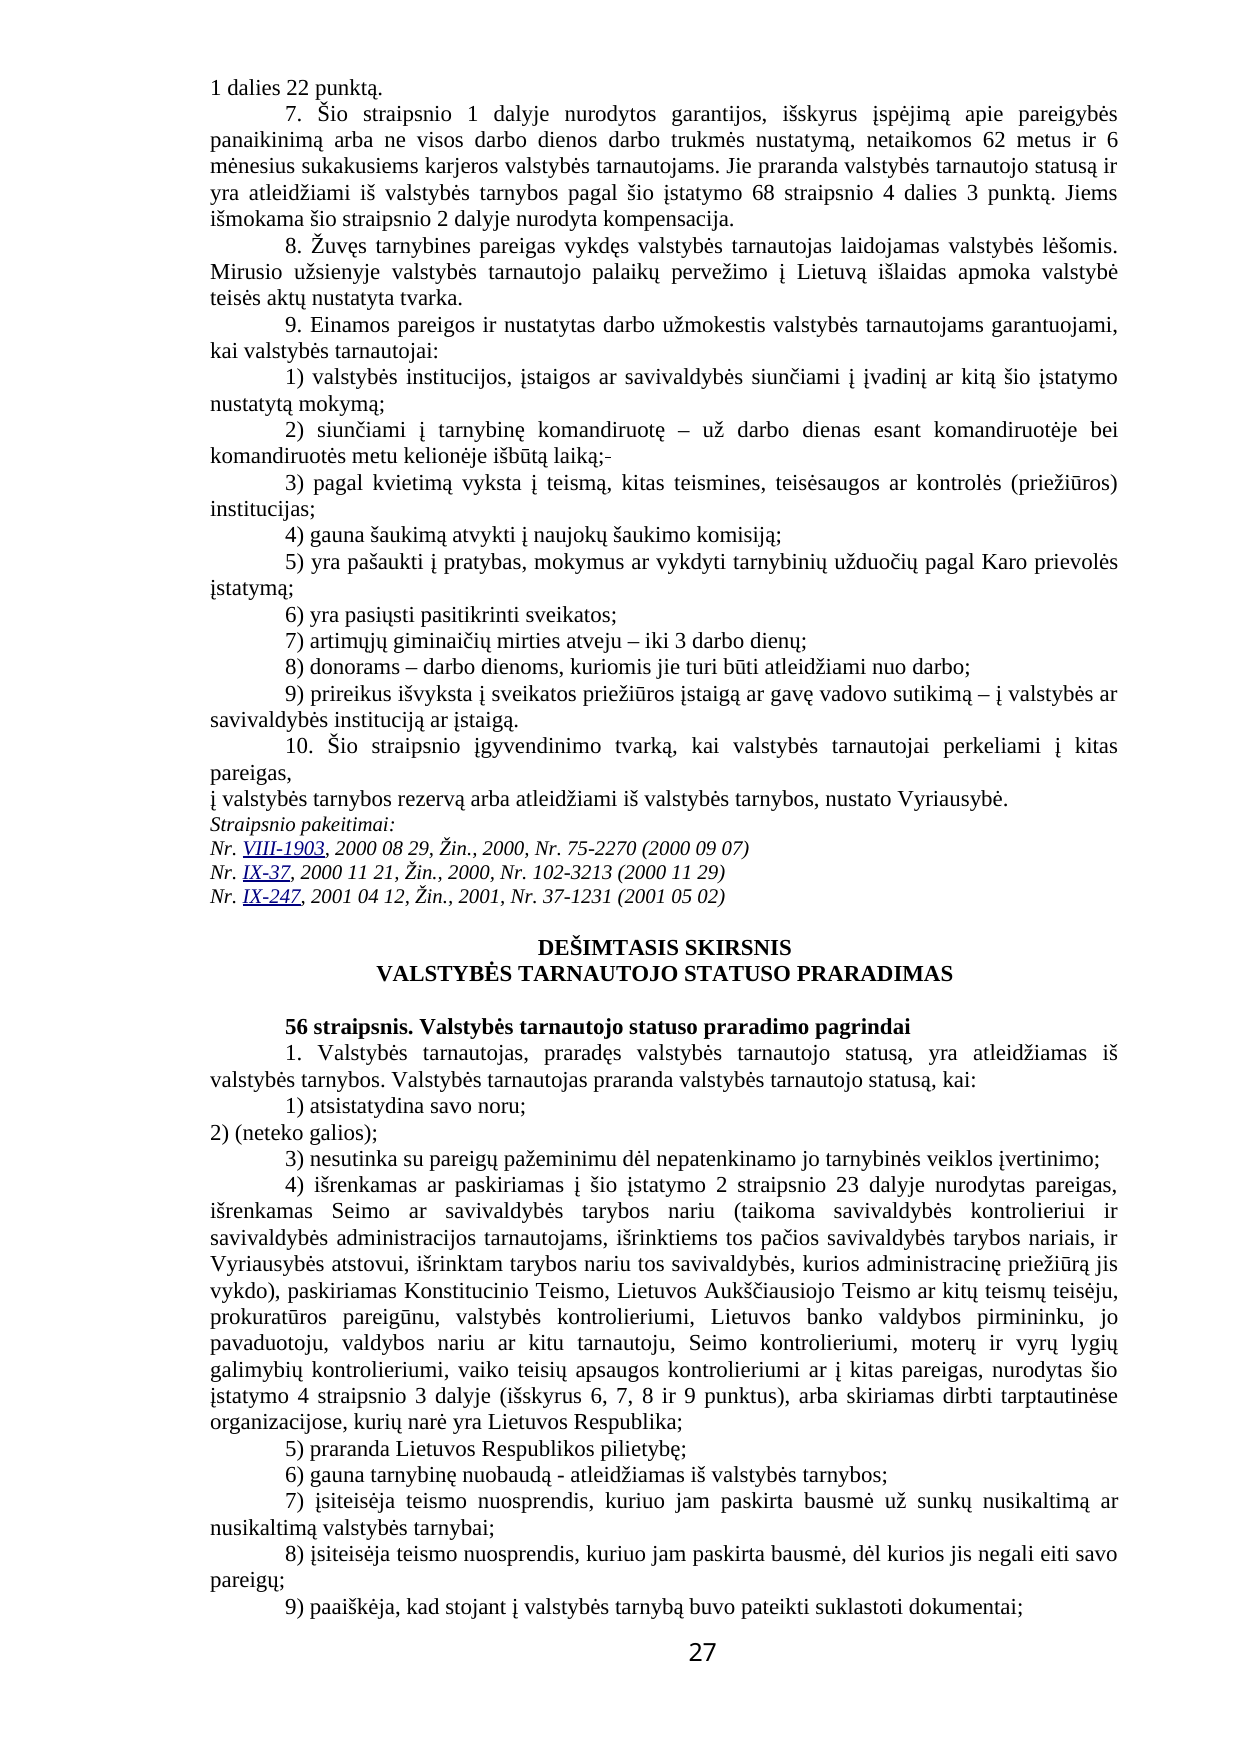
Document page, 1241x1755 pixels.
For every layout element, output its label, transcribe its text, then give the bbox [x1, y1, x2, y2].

text 6) gauna tarnybinę nuobaudą - atleidžiamas iš valstybės tarnybos; [210, 1461, 1119, 1487]
text 4) gauna šaukimą atvykti į naujokų šaukimo komisiją; [210, 522, 1119, 548]
text 7) artimųjų giminaičių mirties atveju – iki 3 darbo dienų; [210, 627, 1119, 653]
text 7. Šio straipsnio 1 dalyje nurodytos garantijos, išskyrus įspėjimą apie pareigybės panaikinimą arba ne visos darbo dienos darbo trukmės nustatymą, netaikomos 62 metus ir 6 mėnesius sukakusiems karjeros valstybės tarnautojams. Jie praranda valstybės tarnautojo statusą ir yra atleidžiami iš valstybės tarnybos pagal šio įstatymo 68 straipsnio 4 dalies 3 punktą. Jiems išmokama šio straipsnio 2 dalyje nurodyta kompensacija. [210, 100, 1119, 232]
text 8) donorams – darbo dienoms, kuriomis jie turi būti atleidžiami nuo darbo; [210, 653, 1119, 680]
text 1) valstybės institucijos, įstaigos ar savivaldybės siunčiami į įvadinį ar kitą šio įstatymo nustatytą mokymą; [210, 363, 1119, 416]
text 2) (neteko galios); [210, 1118, 1119, 1145]
text Nr. IX-37, 2000 11 21, Žin., 2000, Nr. 102-3213 (2000 11 29) [210, 859, 1119, 884]
text 5) yra pašaukti į pratybas, mokymus ar vykdyti tarnybinių užduočių pagal Karo prievolės įstatymą; [210, 548, 1119, 601]
text 1 dalies 22 punktą. [210, 73, 1119, 100]
text Straipsnio pakeitimai: [210, 811, 1119, 836]
text 5) praranda Lietuvos Respublikos pilietybę; [210, 1435, 1119, 1461]
text 4) išrenkamas ar paskiriamas į šio įstatymo 2 straipsnio 23 dalyje nurodytas pareigas, išrenkamas Seimo ar savivaldybės tarybos nariu (taikoma savivaldybės kontrolieriui ir savivaldybės administracijos tarnautojams, išrinktiems tos pačios savivaldybės tarybos nariais, ir Vyriausybės atstovui, išrinktam tarybos nariu tos savivaldybės, kurios administracinę priežiūrą jis vykdo), paskiriamas Konstitucinio Teismo, Lietuvos Aukščiausiojo Teismo ar kitų teismų teisėju, prokuratūros pareigūnu, valstybės kontrolieriumi, Lietuvos banko valdybos pirmininku, jo pavaduotoju, valdybos nariu ar kitu tarnautoju, Seimo kontrolieriumi, moterų ir vyrų lygių galimybių kontrolieriumi, vaiko teisių apsaugos kontrolieriumi ar į kitas pareigas, nurodytas šio įstatymo 4 straipsnio 3 dalyje (išskyrus 6, 7, 8 ir 9 punktus), arba skiriamas dirbti tarptautinėse organizacijose, kurių narė yra Lietuvos Respublika; [210, 1171, 1119, 1435]
text 1. Valstybės tarnautojas, praradęs valstybės tarnautojo statusą, yra atleidžiamas iš valstybės tarnybos. Valstybės tarnautojas praranda valstybės tarnautojo statusą, kai: [210, 1039, 1119, 1092]
text 7) įsiteisėja teismo nuosprendis, kuriuo jam paskirta bausmė už sunkų nusikaltimą ar nusikaltimą valstybės tarnybai; [210, 1487, 1119, 1540]
text 1) atsistatydina savo noru; [210, 1092, 1119, 1118]
text 2) siunčiami į tarnybinę komandiruotę – už darbo dienas esant komandiruotėje bei komandiruotės metu kelionėje išbūtą laiką; [210, 416, 1119, 469]
text 3) nesutinka su pareigų pažeminimu dėl nepatenkinamo jo tarnybinės veiklos įvertinimo; [210, 1145, 1119, 1171]
text Nr. IX-247, 2001 04 12, Žin., 2001, Nr. 37-1231 (2001 05 02) [210, 884, 1119, 908]
text 8. Žuvęs tarnybines pareigas vykdęs valstybės tarnautojas laidojamas valstybės lėšomis. Mirusio užsienyje valstybės tarnautojo palaikų pervežimo į Lietuvą išlaidas apmoka valstybė teisės aktų nustatyta tvarka. [210, 232, 1119, 311]
subtitle DEŠIMTASIS SKIRSNIS [210, 934, 1119, 960]
text Nr. VIII-1903, 2000 08 29, Žin., 2000, Nr. 75-2270 (2000 09 07) [210, 836, 1119, 859]
text 9) prireikus išvyksta į sveikatos priežiūros įstaigą ar gavę vadovo sutikimą – į valstybės ar savivaldybės instituciją ar įstaigą. [210, 680, 1119, 732]
text 6) yra pasiųsti pasitikrinti sveikatos; [210, 601, 1119, 627]
text 10. Šio straipsnio įgyvendinimo tvarką, kai valstybės tarnautojai perkeliami į kitas pareigas, į valstybės tarnybos rezervą arba atleidžiami iš valstybės tarnybos, nustato Vyriausybė. [210, 732, 1119, 811]
text 56 straipsnis. Valstybės tarnautojo statuso praradimo pagrindai [210, 1013, 1119, 1039]
text 8) įsiteisėja teismo nuosprendis, kuriuo jam paskirta bausmė, dėl kurios jis negali eiti savo pareigų; [210, 1540, 1119, 1593]
text VALSTYBĖS TARNAUTOJO STATUSO PRARADIMAS [210, 960, 1119, 987]
text 3) pagal kvietimą vyksta į teismą, kitas teismines, teisėsaugos ar kontrolės (priežiūros) institucijas; [210, 469, 1119, 522]
text 9) paaiškėja, kad stojant į valstybės tarnybą buvo pateikti suklastoti dokumentai; [210, 1593, 1119, 1619]
text 9. Einamos pareigos ir nustatytas darbo užmokestis valstybės tarnautojams garantuojami, kai valstybės tarnautojai: [210, 311, 1119, 363]
